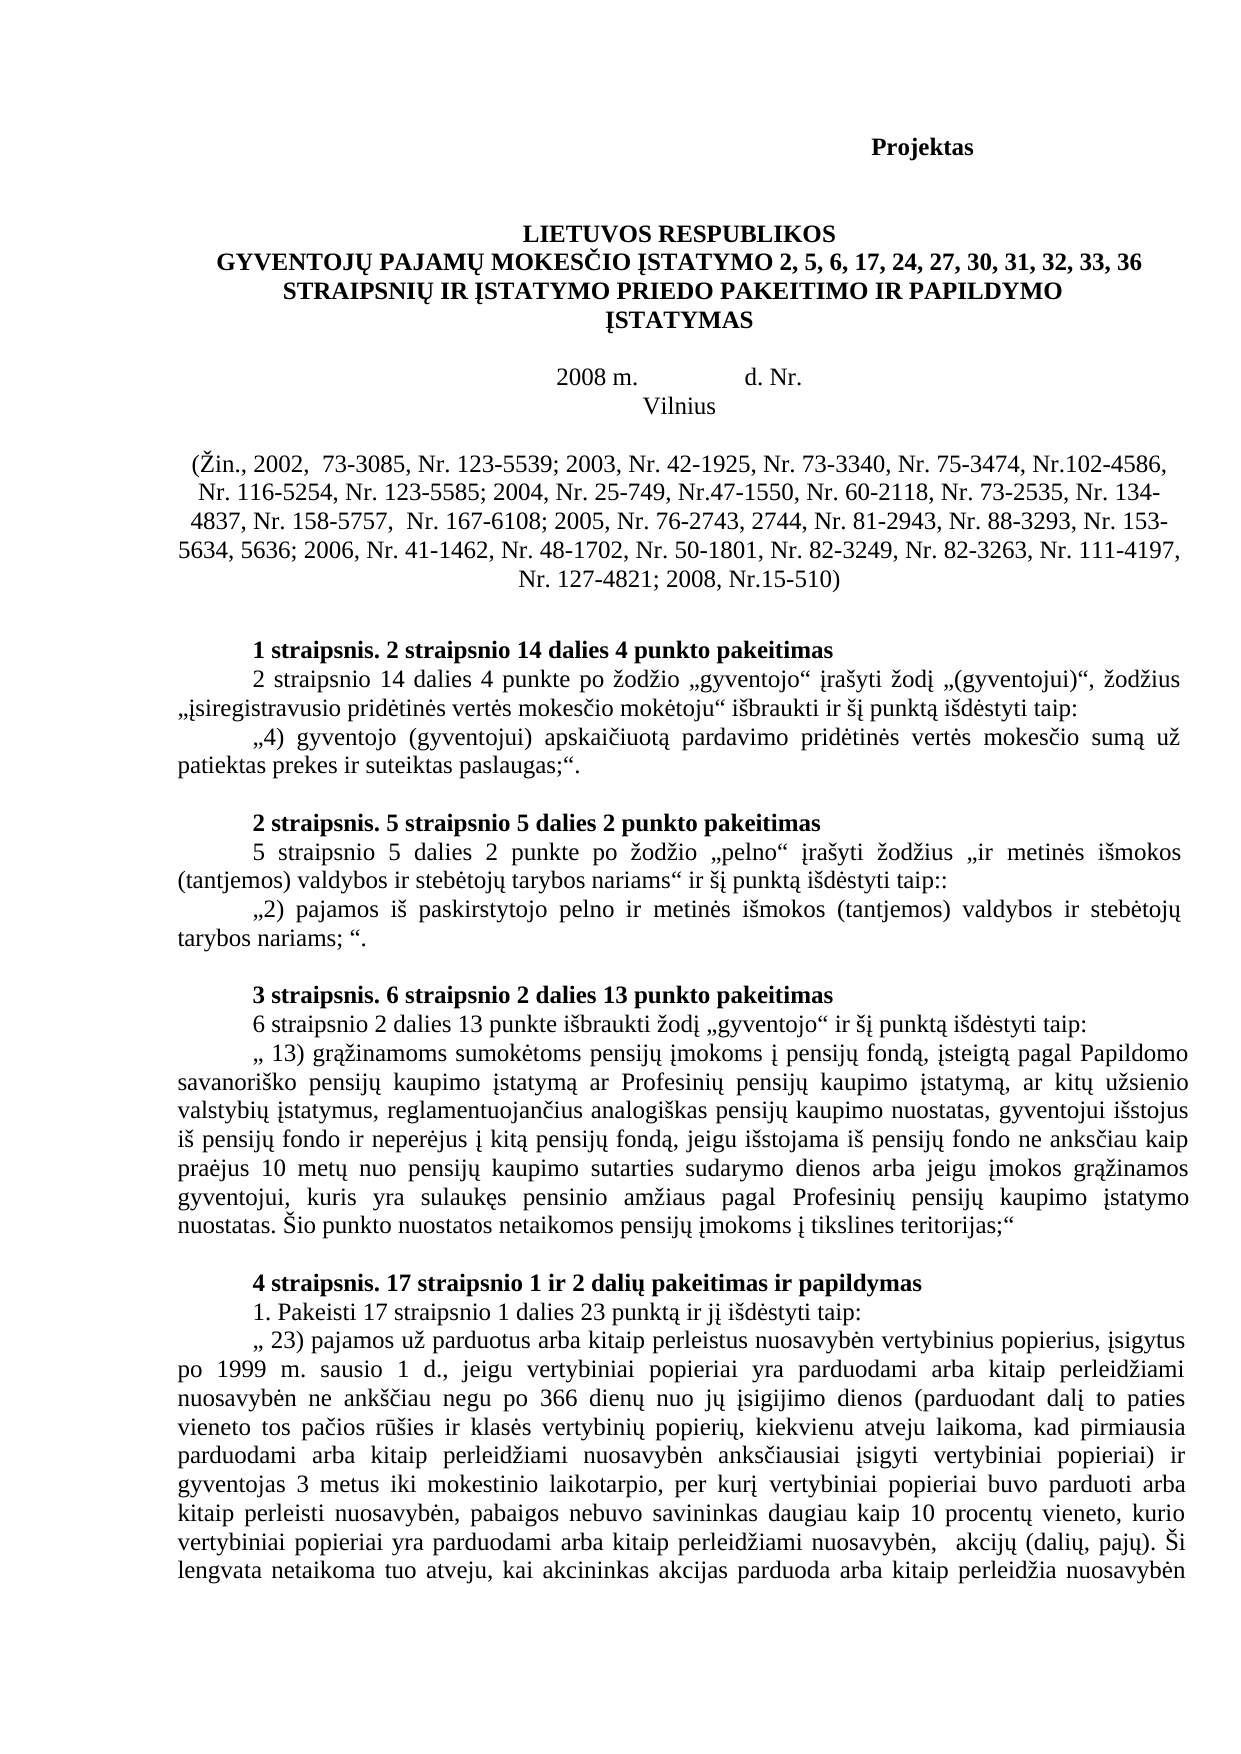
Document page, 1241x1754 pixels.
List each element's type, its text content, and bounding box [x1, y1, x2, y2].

text „ 13) grąžinamoms sumokėtoms pensijų įmokoms į pensijų fondą, įsteigtą pagal Papildomo savanoriško pensijų kaupimo įstatymą ar Profesinių pensijų kaupimo įstatymą, ar kitų užsienio valstybių įstatymus, reglamentuojančius analogiškas pensijų kaupimo nuostatas, gyventojui išstojus iš pensijų fondo ir neperėjus į kitą pensijų fondą, jeigu išstojama iš pensijų fondo ne anksčiau kaip praėjus 10 metų nuo pensijų kaupimo sutarties sudarymo dienos arba jeigu įmokos grąžinamos gyventojui, kuris yra sulaukęs pensinio amžiaus pagal Profesinių pensijų kaupimo įstatymo nuostatas. Šio punkto nuostatos netaikomos pensijų įmokoms į tikslines teritorijas;“ [177, 1038, 1190, 1239]
text 3 straipsnis. 6 straipsnio 2 dalies 13 punkto pakeitimas [177, 981, 1181, 1009]
text GYVENTOJŲ PAJAMŲ MOKESČIO ĮSTATYMO 2, 5, 6, 17, 24, 27, 30, 31, 32, 33, 36 STRAIPSNIŲ IR ĮSTATYMO PRIEDO PAKEITIMO IR PAPILDYMO [177, 247, 1181, 305]
text 4 straipsnis. 17 straipsnio 1 ir 2 dalių pakeitimas ir papildymas [177, 1268, 1181, 1297]
text „2) pajamos iš paskirstytojo pelno ir metinės išmokos (tantjemos) valdybos ir stebėtojų tarybos nariams; “. [177, 894, 1181, 952]
text 1. Pakeisti 17 straipsnio 1 dalies 23 punktą ir jį išdėstyti taip: [177, 1297, 1181, 1326]
text LIETUVOS RESPUBLIKOS [177, 219, 1181, 247]
text ĮSTATYMAS [177, 305, 1181, 334]
text (Žin., 2002, 73-3085, Nr. 123-5539; 2003, Nr. 42-1925, Nr. 73-3340, Nr. 75-3474, Nr.102-4586, Nr. 116-5254, Nr. 123-5585; 2004, Nr. 25-749, Nr.47-1550, Nr. 60-2118, Nr. 73-2535, Nr. 134-4837, Nr. 158-5757, Nr. 167-6108; 2005, Nr. 76-2743, 2744, Nr. 81-2943, Nr. 88-3293, Nr. 153-5634, 5636; 2006, Nr. 41-1462, Nr. 48-1702, Nr. 50-1801, Nr. 82-3249, Nr. 82-3263, Nr. 111-4197, Nr. 127-4821; 2008, Nr.15-510) [177, 449, 1181, 592]
text 5 straipsnio 5 dalies 2 punkte po žodžio „pelno“ įrašyti žodžius „ir metinės išmokos (tantjemos) valdybos ir stebėtojų tarybos nariams“ ir šį punktą išdėstyti taip:: [177, 837, 1181, 894]
text 2008 m. d. Nr. [177, 362, 1181, 391]
text 1 straipsnis. 2 straipsnio 14 dalies 4 punkto pakeitimas [177, 636, 1181, 664]
text „4) gyventojo (gyventojui) apskaičiuotą pardavimo pridėtinės vertės mokesčio sumą už patiektas prekes ir suteiktas paslaugas;“. [177, 722, 1181, 779]
text 6 straipsnio 2 dalies 13 punkte išbraukti žodį „gyventojo“ ir šį punktą išdėstyti taip: [177, 1009, 1181, 1038]
text „ 23) pajamos už parduotus arba kitaip perleistus nuosavybėn vertybinius popierius, įsigytus po 1999 m. sausio 1 d., jeigu vertybiniai popieriai yra parduodami arba kitaip perleidžiami nuosavybėn ne ankščiau negu po 366 dienų nuo jų įsigijimo dienos (parduodant dalį to paties vieneto tos pačios rūšies ir klasės vertybinių popierių, kiekvienu atveju laikoma, kad pirmiausia parduodami arba kitaip perleidžiami nuosavybėn anksčiausiai įsigyti vertybiniai popieriai) ir gyventojas 3 metus iki mokestinio laikotarpio, per kurį vertybiniai popieriai buvo parduoti arba kitaip perleisti nuosavybėn, pabaigos nebuvo savininkas daugiau kaip 10 procentų vieneto, kurio vertybiniai popieriai yra parduodami arba kitaip perleidžiami nuosavybėn, akcijų (dalių, pajų). Ši lengvata netaikoma tuo atveju, kai akcininkas akcijas parduoda arba kitaip perleidžia nuosavybėn [177, 1326, 1186, 1584]
text 2 straipsnio 14 dalies 4 punkte po žodžio „gyventojo“ įrašyti žodį „(gyventojui)“, žodžius „įsiregistravusio pridėtinės vertės mokesčio mokėtoju“ išbraukti ir šį punktą išdėstyti taip: [177, 664, 1181, 722]
text Projektas [177, 132, 1181, 161]
text Vilnius [177, 391, 1181, 420]
text 2 straipsnis. 5 straipsnio 5 dalies 2 punkto pakeitimas [177, 808, 1181, 837]
